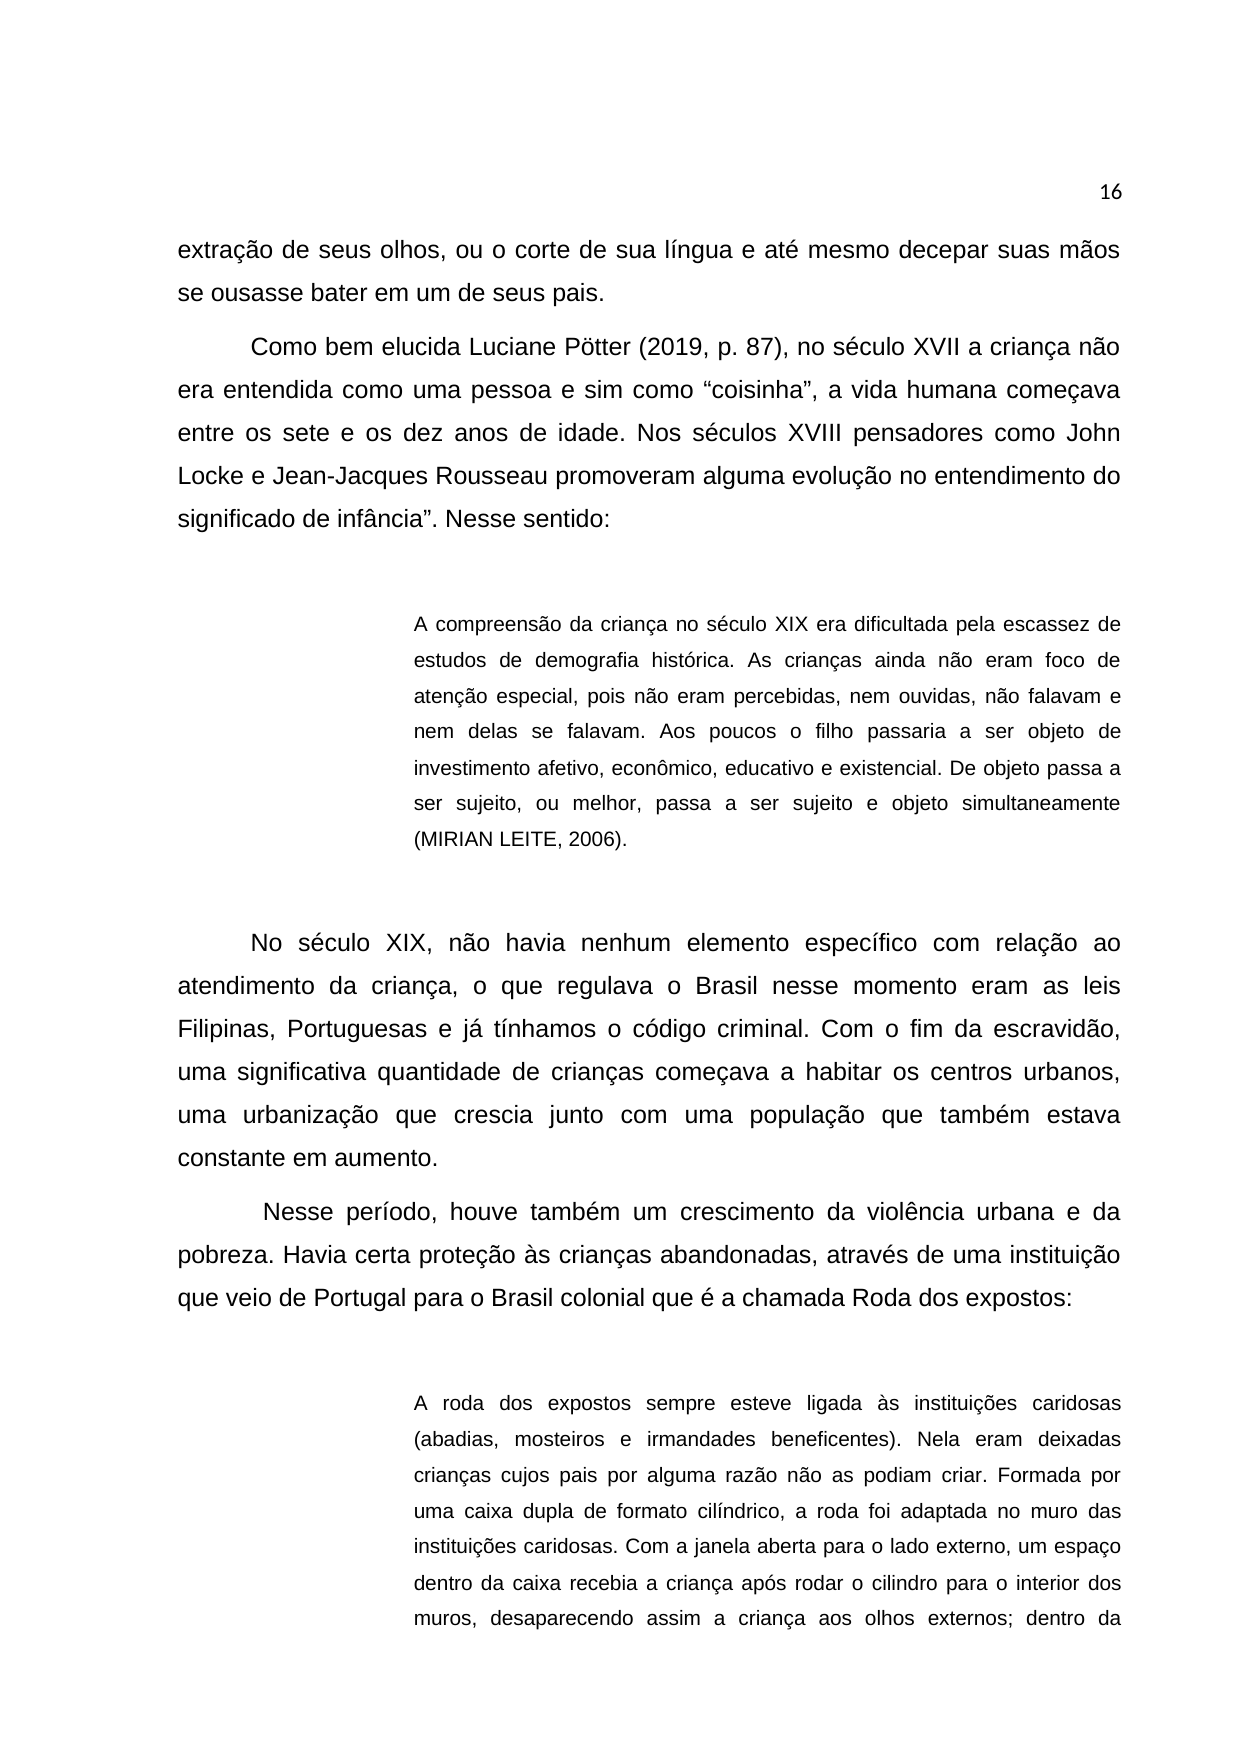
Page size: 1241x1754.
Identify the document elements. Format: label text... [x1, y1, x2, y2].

text A compreensão da criança no século XIX era dificultada pela escassez de estudos de demografia histórica. As crianças ainda não eram foco de atenção especial, pois não eram percebidas, nem ouvidas, não falavam e nem delas se falavam. Aos poucos o filho passaria a ser objeto de investimento afetivo, econômico, educativo e existencial. De objeto passa a ser sujeito, ou melhor, passa a ser sujeito e objeto simultaneamente (MIRIAN LEITE, 2006). [413, 612, 1122, 851]
list Nesse período, houve também um crescimento da violência urbana e da pobreza. Havia certa proteção às crianças abandonadas, através de uma instituição que veio de Portugal para o Brasil colonial que é a chamada Roda dos expostos: [177, 1197, 1122, 1312]
text Como bem elucida Luciane Pötter (2019, p. 87), no século XVII a criança não era entendida como uma pessoa e sim como “coisinha”, a vida humana começava entre os sete e os dez anos de idade. Nos séculos XVIII pensadores como John Locke e Jean-Jacques Rousseau promoveram alguma evolução no entendimento do significado de infância”. Nesse sentido: [177, 332, 1122, 533]
list A roda dos expostos sempre esteve ligada às instituições caridosas (abadias, mosteiros e irmandades beneficentes). Nela eram deixadas crianças cujos pais por alguma razão não as podiam criar. Formada por uma caixa dupla de formato cilíndrico, a roda foi adaptada no muro das instituições caridosas. Com a janela aberta para o lado externo, um espaço dentro da caixa recebia a criança após rodar o cilindro para o interior dos muros, desaparecendo assim a criança aos olhos externos; dentro da [413, 1391, 1122, 1630]
text extração de seus olhos, ou o corte de sua língua e até mesmo decepar suas mãos se ousasse bater em um de seus pais. [177, 235, 1122, 307]
list No século XIX, não havia nenhum elemento específico com relação ao atendimento da criança, o que regulava o Brasil nesse momento eram as leis Filipinas, Portuguesas e já tínhamos o código criminal. Com o fim da escravidão, uma significativa quantidade de crianças começava a habitar os centros urbanos, uma urbanização que crescia junto com uma população que também estava constante em aumento. [177, 927, 1122, 1172]
